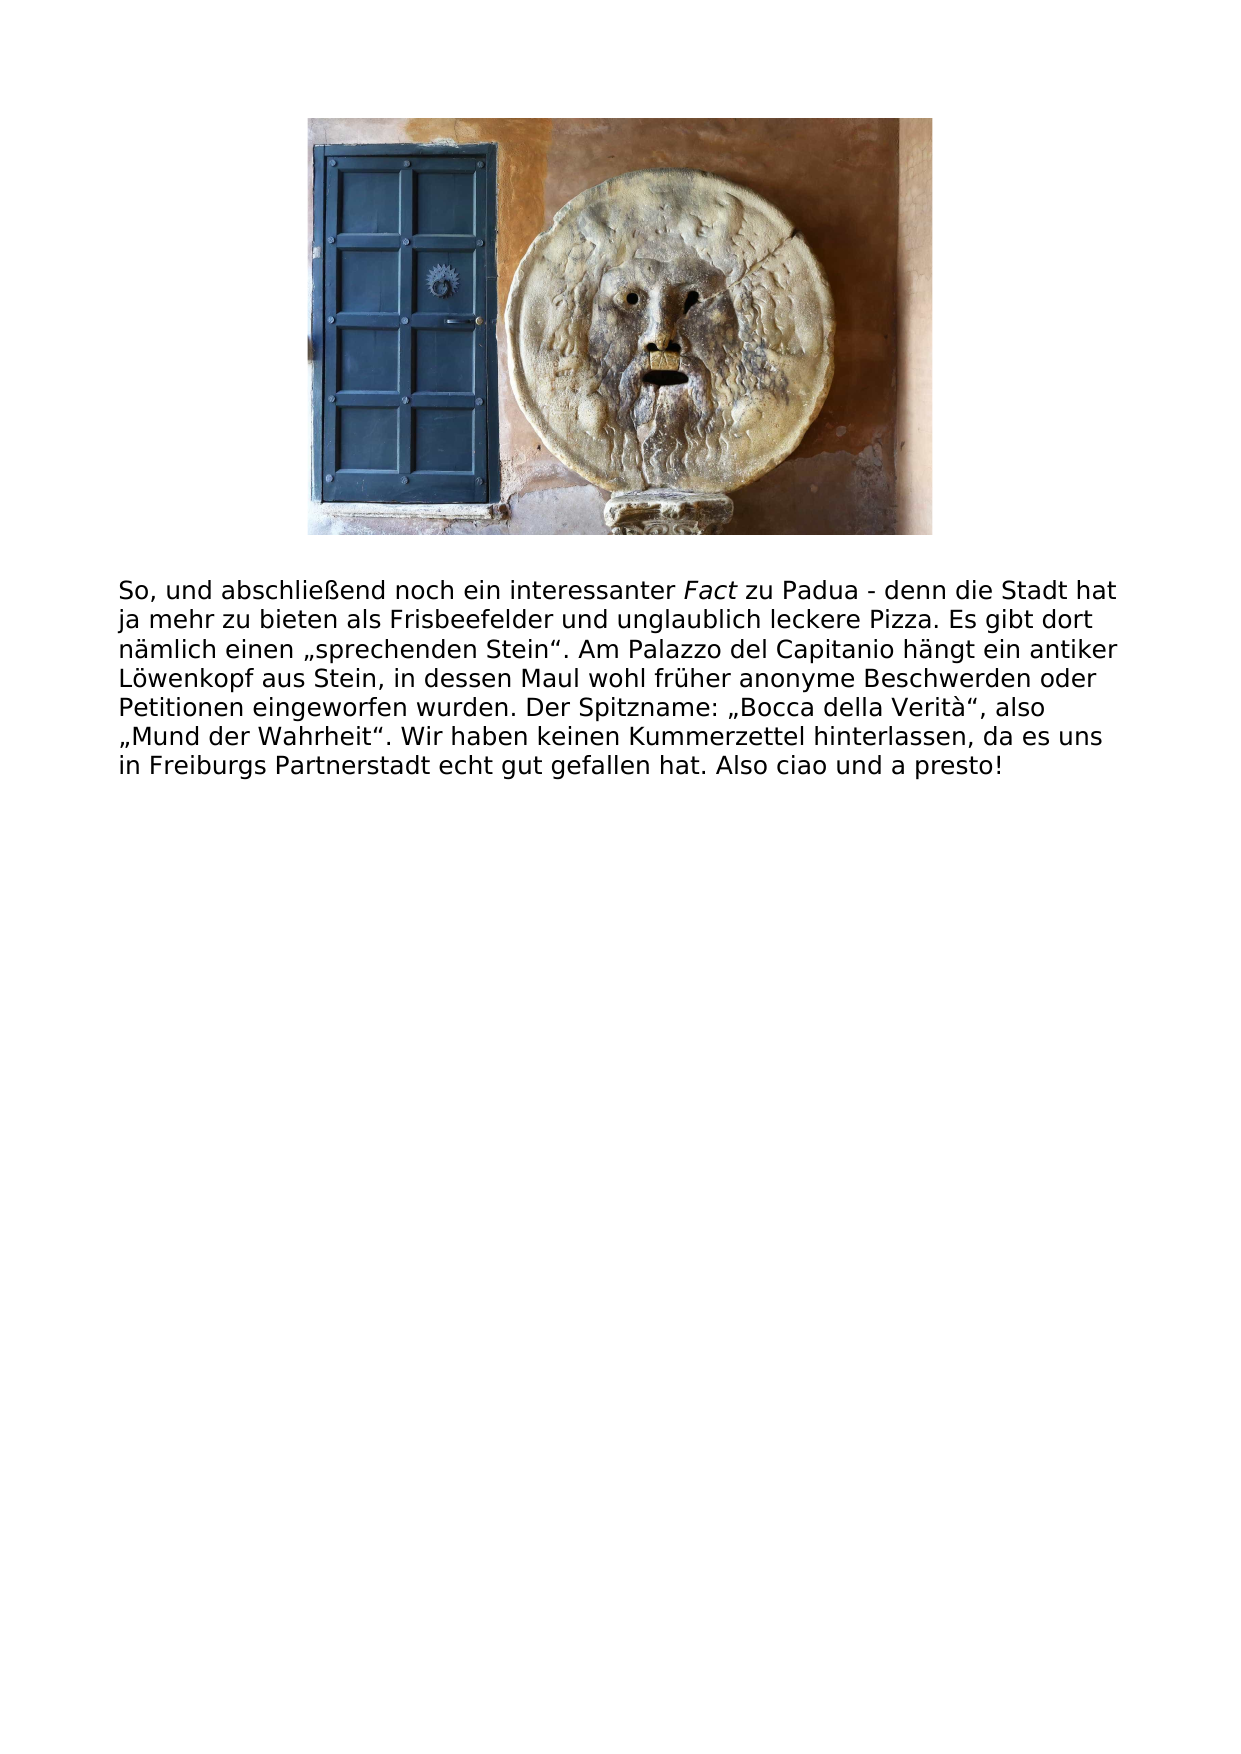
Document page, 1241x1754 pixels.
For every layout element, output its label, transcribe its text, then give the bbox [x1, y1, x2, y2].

text So, und abschließend noch ein interessanter Fact zu Padua - denn die Stadt hat ja mehr zu bieten als Frisbeefelder und unglaublich leckere Pizza. Es gibt dort nämlich einen „sprechenden Stein“. Am Palazzo del Capitanio hängt ein antiker Löwenkopf aus Stein, in dessen Maul wohl früher anonyme Beschwerden oder Petitionen eingeworfen wurden. Der Spitzname: „Bocca della Verità“, also „Mund der Wahrheit“. Wir haben keinen Kummerzettel hinterlassen, da es uns in Freiburgs Partnerstadt echt gut gefallen hat. Also ciao und a presto! [118, 577, 1122, 781]
picture [307, 118, 933, 535]
